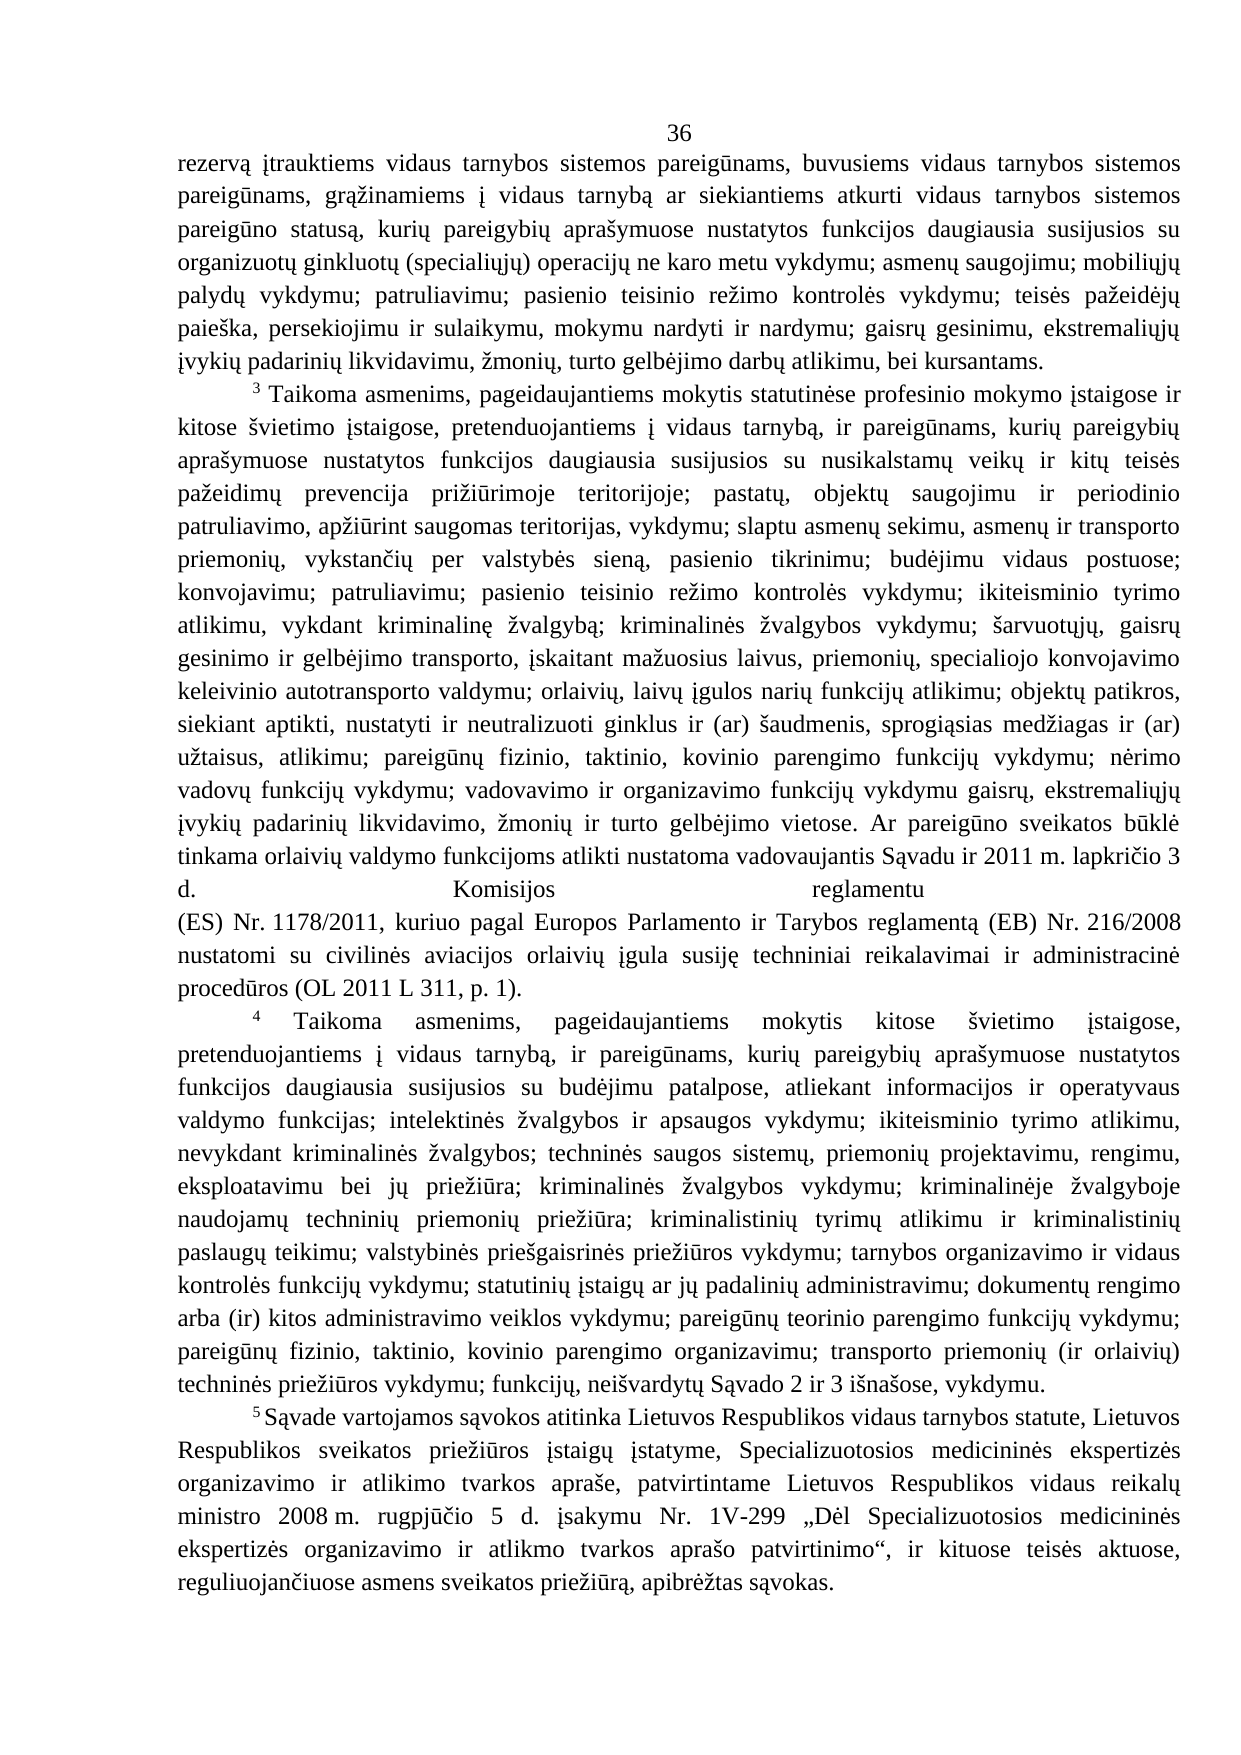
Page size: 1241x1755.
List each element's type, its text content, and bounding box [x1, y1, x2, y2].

text 4 Taikoma asmenims, pageidaujantiems mokytis kitose švietimo įstaigose, pretenduojantiems į vidaus tarnybą, ir pareigūnams, kurių pareigybių aprašymuose nustatytos funkcijos daugiausia susijusios su budėjimu patalpose, atliekant informacijos ir operatyvaus valdymo funkcijas; intelektinės žvalgybos ir apsaugos vykdymu; ikiteisminio tyrimo atlikimu, nevykdant kriminalinės žvalgybos; techninės saugos sistemų, priemonių projektavimu, rengimu, eksploatavimu bei jų priežiūra; kriminalinės žvalgybos vykdymu; kriminalinėje žvalgyboje naudojamų techninių priemonių priežiūra; kriminalistinių tyrimų atlikimu ir kriminalistinių paslaugų teikimu; valstybinės priešgaisrinės priežiūros vykdymu; tarnybos organizavimo ir vidaus kontrolės funkcijų vykdymu; statutinių įstaigų ar jų padalinių administravimu; dokumentų rengimo arba (ir) kitos administravimo veiklos vykdymu; pareigūnų teorinio parengimo funkcijų vykdymu; pareigūnų fizinio, taktinio, kovinio parengimo organizavimu; transporto priemonių (ir orlaivių) techninės priežiūros vykdymu; funkcijų, neišvardytų Sąvado 2 ir 3 išnašose, vykdymu. [177, 1006, 1181, 1398]
text rezervą įtrauktiems vidaus tarnybos sistemos pareigūnams, buvusiems vidaus tarnybos sistemos pareigūnams, grąžinamiems į vidaus tarnybą ar siekiantiems atkurti vidaus tarnybos sistemos pareigūno statusą, kurių pareigybių aprašymuose nustatytos funkcijos daugiausia susijusios su organizuotų ginkluotų (specialiųjų) operacijų ne karo metu vykdymu; asmenų saugojimu; mobiliųjų palydų vykdymu; patruliavimu; pasienio teisinio režimo kontrolės vykdymu; teisės pažeidėjų paieška, persekiojimu ir sulaikymu, mokymu nardyti ir nardymu; gaisrų gesinimu, ekstremaliųjų įvykių padarinių likvidavimu, žmonių, turto gelbėjimo darbų atlikimu, bei kursantams. [177, 148, 1181, 374]
text 5 Sąvade vartojamos sąvokos atitinka Lietuvos Respublikos vidaus tarnybos statute, Lietuvos Respublikos sveikatos priežiūros įstaigų įstatyme, Specializuotosios medicininės ekspertizės organizavimo ir atlikimo tvarkos apraše, patvirtintame Lietuvos Respublikos vidaus reikalų ministro 2008 m. rugpjūčio 5 d. įsakymu Nr. 1V-299 „Dėl Specializuotosios medicininės ekspertizės organizavimo ir atlikmo tvarkos aprašo patvirtinimo“, ir kituose teisės aktuose, reguliuojančiuose asmens sveikatos priežiūrą, apibrėžtas sąvokas. [177, 1402, 1181, 1596]
text 3 Taikoma asmenims, pageidaujantiems mokytis statutinėse profesinio mokymo įstaigose ir kitose švietimo įstaigose, pretenduojantiems į vidaus tarnybą, ir pareigūnams, kurių pareigybių aprašymuose nustatytos funkcijos daugiausia susijusios su nusikalstamų veikų ir kitų teisės pažeidimų prevencija prižiūrimoje teritorijoje; pastatų, objektų saugojimu ir periodinio patruliavimo, apžiūrint saugomas teritorijas, vykdymu; slaptu asmenų sekimu, asmenų ir transporto priemonių, vykstančių per valstybės sieną, pasienio tikrinimu; budėjimu vidaus postuose; konvojavimu; patruliavimu; pasienio teisinio režimo kontrolės vykdymu; ikiteisminio tyrimo atlikimu, vykdant kriminalinę žvalgybą; kriminalinės žvalgybos vykdymu; šarvuotųjų, gaisrų gesinimo ir gelbėjimo transporto, įskaitant mažuosius laivus, priemonių, specialiojo konvojavimo keleivinio autotransporto valdymu; orlaivių, laivų įgulos narių funkcijų atlikimu; objektų patikros, siekiant aptikti, nustatyti ir neutralizuoti ginklus ir (ar) šaudmenis, sprogiąsias medžiagas ir (ar) užtaisus, atlikimu; pareigūnų fizinio, taktinio, kovinio parengimo funkcijų vykdymu; nėrimo vadovų funkcijų vykdymu; vadovavimo ir organizavimo funkcijų vykdymu gaisrų, ekstremaliųjų įvykių padarinių likvidavimo, žmonių ir turto gelbėjimo vietose. Ar pareigūno sveikatos būklė tinkama orlaivių valdymo funkcijoms atlikti nustatoma vadovaujantis Sąvadu ir 2011 m. lapkričio 3 d. Komisijos reglamentu (ES) Nr. 1178/2011, kuriuo pagal Europos Parlamento ir Tarybos reglamentą (EB) Nr. 216/2008 nustatomi su civilinės aviacijos orlaivių įgula susiję techniniai reikalavimai ir administracinė procedūros (OL 2011 L 311, p. 1). [177, 379, 1181, 1002]
